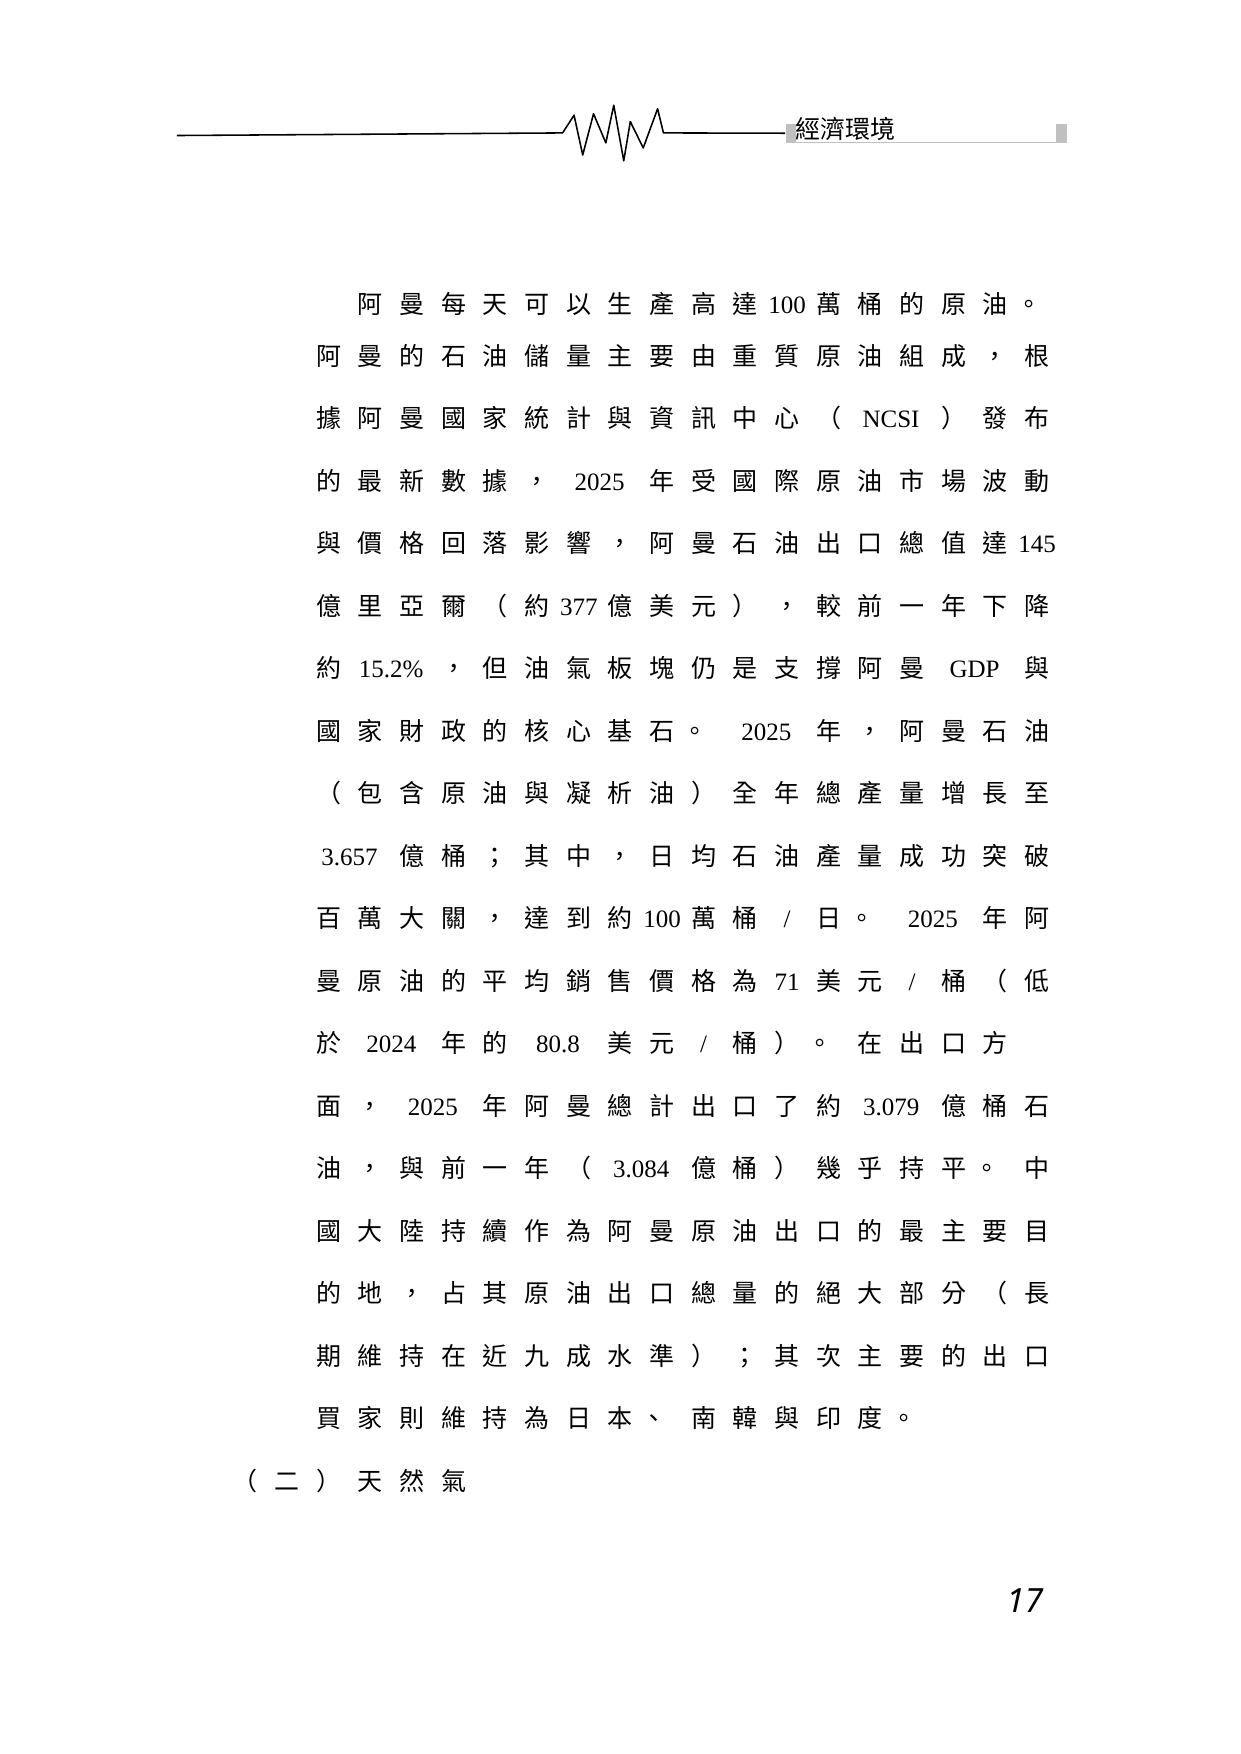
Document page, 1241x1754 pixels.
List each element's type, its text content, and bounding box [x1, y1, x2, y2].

text 阿曼每天可以生產高達100萬桶的原油。阿曼的石油儲量主要由重質原油組成，根據阿曼國家統計與資訊中心（NCSI）發布的最新數據，2025年受國際原油市場波動與價格回落影響，阿曼石油出口總值達145億里亞爾（約377億美元），較前一年下降約15.2%，但油氣板塊仍是支撐阿曼GDP與國家財政的核心基石。2025年，阿曼石油（包含原油與凝析油）全年總產量增長至3.657億桶；其中，日均石油產量成功突破百萬大關，達到約100萬桶/日。2025年阿曼原油的平均銷售價格為71美元/桶（低於2024年的80.8美元/桶）。在出口方面，2025年阿曼總計出口了約3.079億桶石油，與前一年（3.084億桶）幾乎持平。中國大陸持續作為阿曼原油出口的最主要目的地，占其原油出口總量的絕大部分（長期維持在近九成水準）；其次主要的出口買家則維持為日本、南韓與印度。 [281, 250, 1058, 1438]
text （二）天然氣 [207, 1438, 1058, 1500]
